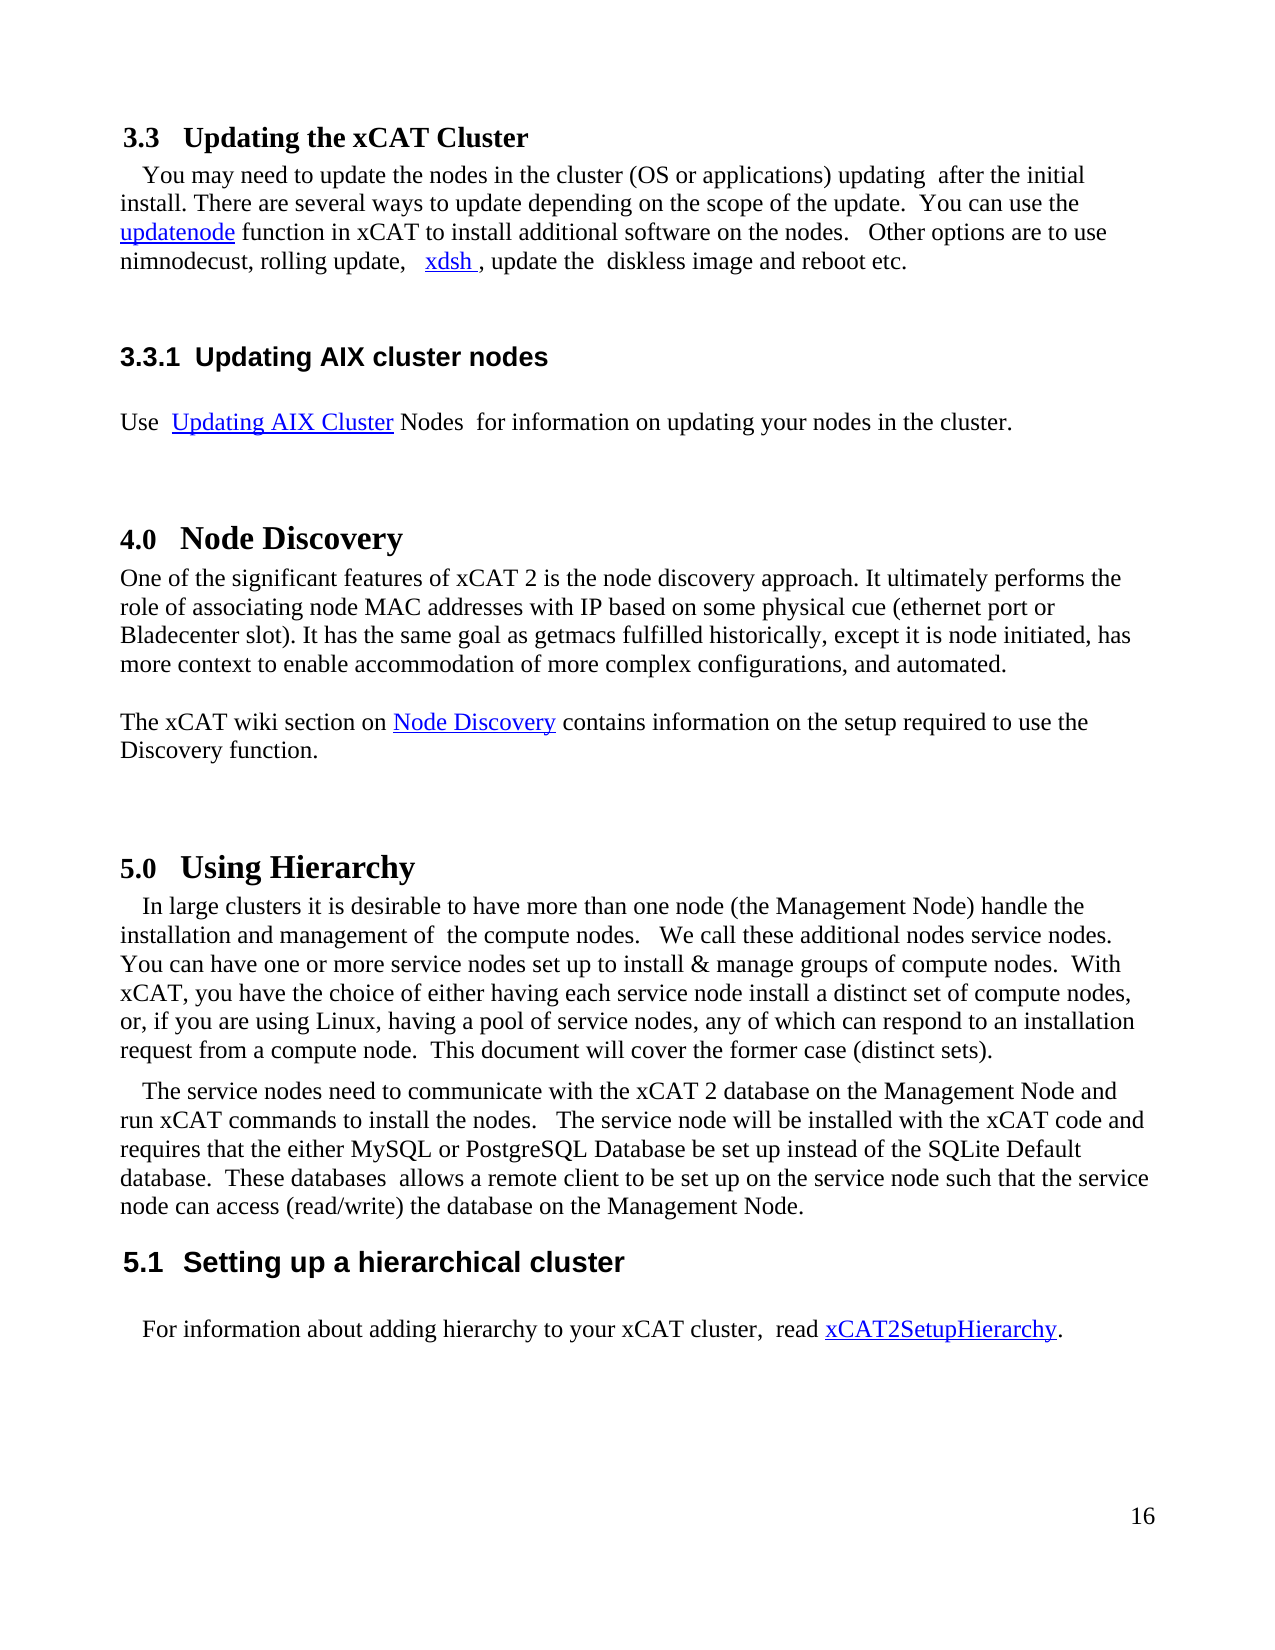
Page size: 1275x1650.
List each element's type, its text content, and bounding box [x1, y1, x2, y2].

text For information about adding hierarchy to your xCAT cluster, read xCAT2SetupHierarchy. [120, 1314, 1155, 1342]
text In large clusters it is desirable to have more than one node (the Management Node) handle the installation and management of the compute nodes. We call these additional nodes service nodes. You can have one or more service nodes set up to install & manage groups of compute nodes. With xCAT, you have the choice of either having each service node install a distinct set of compute nodes, or, if you are using Linux, having a pool of service nodes, any of which can respond to an installation request from a compute node. This document will cover the former case (distinct sets). [120, 891, 1155, 1064]
subtitle Setting up a hierarchical cluster [123, 1245, 1155, 1279]
subtitle Node Discovery [120, 518, 1155, 557]
text The service nodes need to communicate with the xCAT 2 database on the Management Node and run xCAT commands to install the nodes. The service node will be installed with the xCAT code and requires that the either MySQL or PostgreSQL Database be set up instead of the SQLite Default database. These databases allows a remote client to be set up on the service node such that the service node can access (read/write) the database on the Management Node. [120, 1076, 1155, 1220]
subtitle Using Hierarchy [120, 847, 1155, 885]
text You may need to update the nodes in the cluster (OS or applications) updating after the initial install. There are several ways to update depending on the scope of the update. You can use the updatenode function in xCAT to install additional software on the nodes. Other options are to use nimnodecust, rolling update, xdsh , update the diskless image and reboot etc. [120, 160, 1155, 275]
subtitle Updating AIX cluster nodes [120, 341, 1155, 372]
subtitle Updating the xCAT Cluster [123, 120, 1155, 153]
text Use Updating AIX Cluster Nodes for information on updating your nodes in the cluster. [120, 407, 1155, 436]
text The xCAT wiki section on Node Discovery contains information on the setup required to use the Discovery function. [120, 707, 1155, 764]
text One of the significant features of xCAT 2 is the node discovery approach. It ultimately performs the role of associating node MAC addresses with IP based on some physical cue (ethernet port or Bladecenter slot). It has the same goal as getmacs fulfilled historically, except it is node initiated, has more context to enable accommodation of more complex configurations, and automated. [120, 563, 1155, 678]
